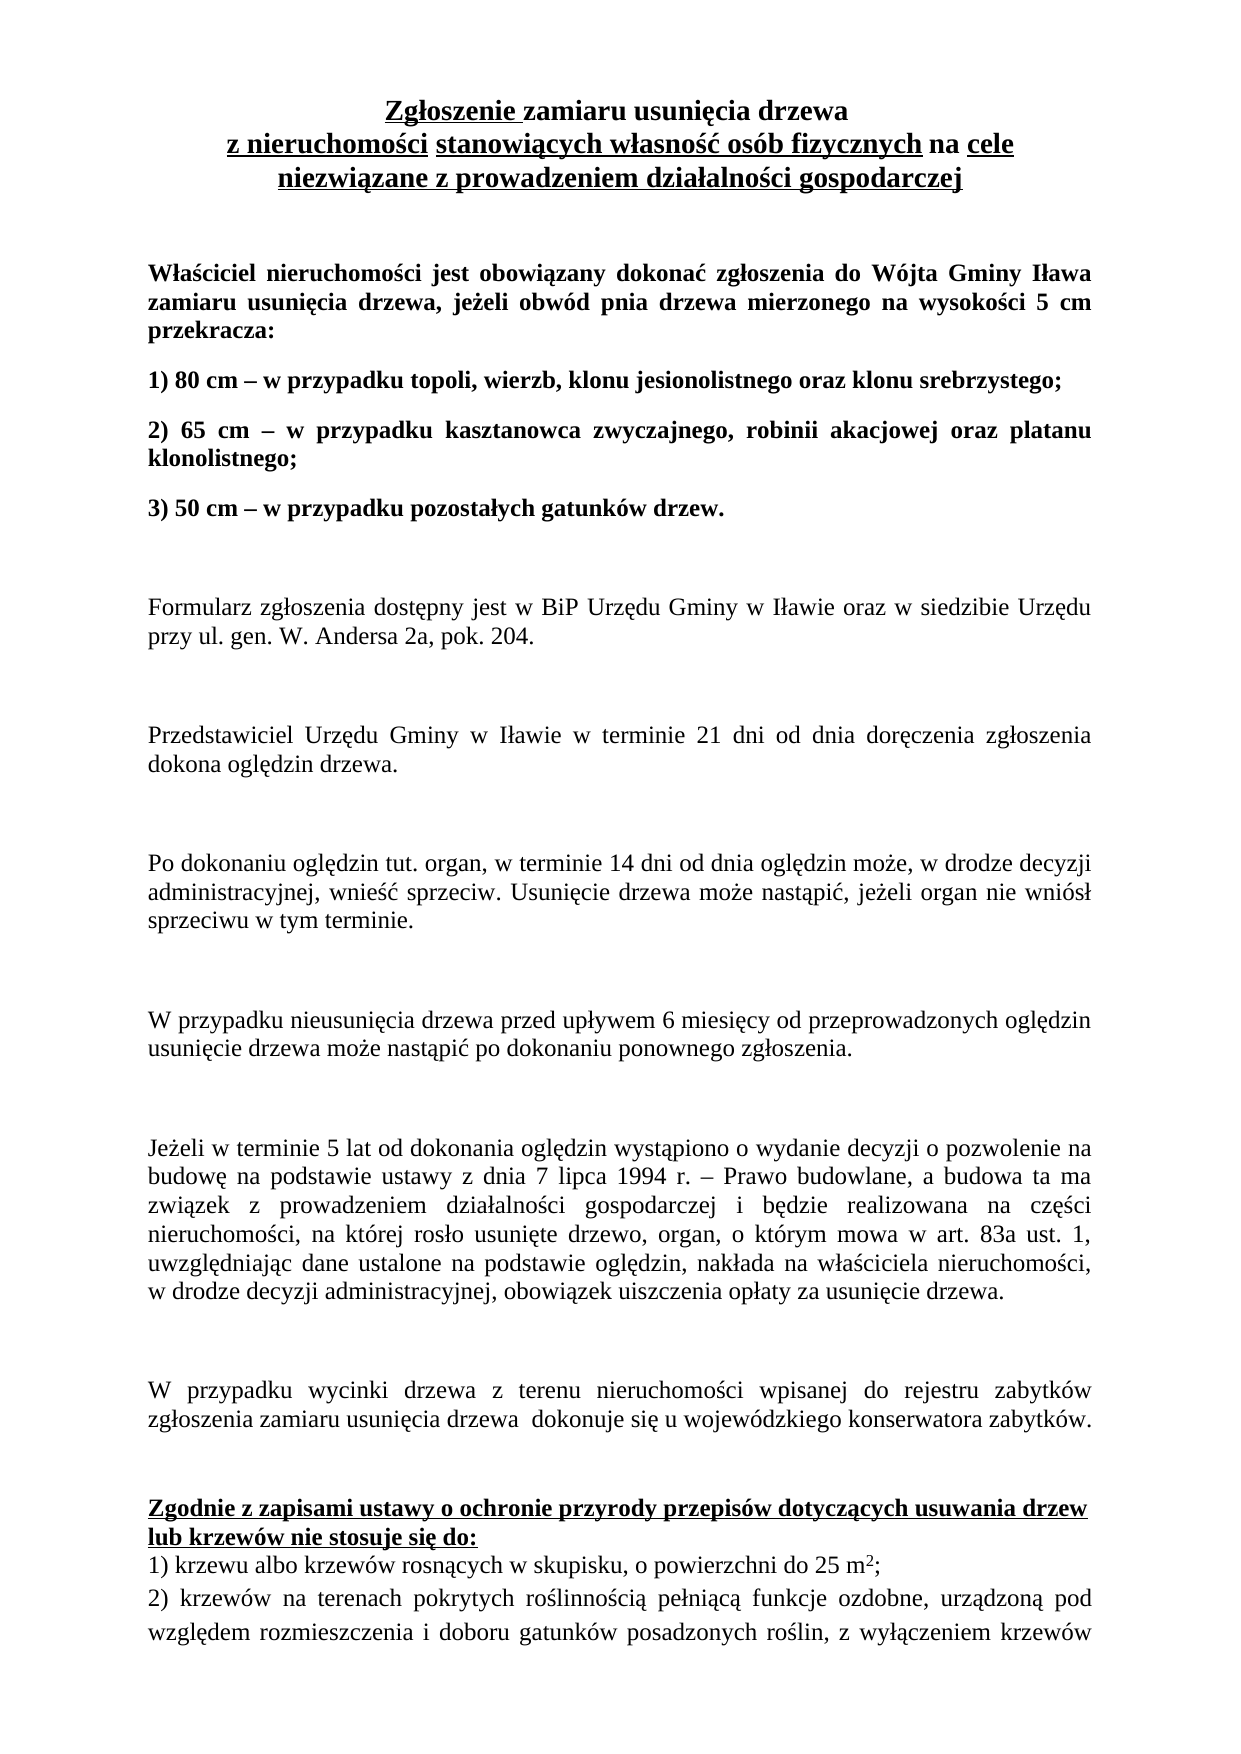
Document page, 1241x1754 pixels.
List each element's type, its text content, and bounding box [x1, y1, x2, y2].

text W przypadku wycinki drzewa z terenu nieruchomości wpisanej do rejestru zabytków zgłoszenia zamiaru usunięcia drzewa dokonuje się u wojewódzkiego konserwatora zabytków. [148, 1376, 1092, 1433]
text 1) krzewu albo krzewów rosnących w skupisku, o powierzchni do 25 m2; [148, 1551, 1092, 1579]
text Przedstawiciel Urzędu Gminy w Iławie w terminie 21 dni od dnia doręczenia zgłoszenia dokona oględzin drzewa. [148, 720, 1092, 778]
text Właściciel nieruchomości jest obowiązany dokonać zgłoszenia do Wójta Gminy Iława zamiaru usunięcia drzewa, jeżeli obwód pnia drzewa mierzonego na wysokości 5 cm przekracza: [148, 258, 1092, 344]
text 3) 50 cm – w przypadku pozostałych gatunków drzew. [148, 493, 1092, 522]
text z nieruchomości stanowiących własność osób fizycznych na cele niezwiązane z prowadzeniem działalności gospodarczej [148, 126, 1092, 193]
text 2) krzewów na terenach pokrytych roślinnością pełniącą funkcje ozdobne, urządzoną pod względem rozmieszczenia i doboru gatunków posadzonych roślin, z wyłączeniem krzewów [148, 1583, 1092, 1645]
text Zgłoszenie zamiaru usunięcia drzewa [148, 93, 1092, 126]
text W przypadku nieusunięcia drzewa przed upływem 6 miesięcy od przeprowadzonych oględzin usunięcie drzewa może nastąpić po dokonaniu ponownego zgłoszenia. [148, 1005, 1092, 1062]
text Zgodnie z zapisami ustawy o ochronie przyrody przepisów dotyczących usuwania drzew lub krzewów nie stosuje się do: [148, 1493, 1092, 1551]
text 2) 65 cm – w przypadku kasztanowca zwyczajnego, robinii akacjowej oraz platanu klonolistnego; [148, 415, 1092, 472]
text Jeżeli w terminie 5 lat od dokonania oględzin wystąpiono o wydanie decyzji o pozwolenie na budowę na podstawie ustawy z dnia 7 lipca 1994 r. – Prawo budowlane, a budowa ta ma związek z prowadzeniem działalności gospodarczej i będzie realizowana na części nieruchomości, na której rosło usunięte drzewo, organ, o którym mowa w art. 83a ust. 1, uwzględniając dane ustalone na podstawie oględzin, nakłada na właściciela nieruchomości, w drodze decyzji administracyjnej, obowiązek uiszczenia opłaty za usunięcie drzewa. [148, 1133, 1092, 1305]
text 1) 80 cm – w przypadku topoli, wierzb, klonu jesionolistnego oraz klonu srebrzystego; [148, 365, 1092, 394]
text Formularz zgłoszenia dostępny jest w BiP Urzędu Gminy w Iławie oraz w siedzibie Urzędu przy ul. gen. W. Andersa 2a, pok. 204. [148, 592, 1092, 650]
text Po dokonaniu oględzin tut. organ, w terminie 14 dni od dnia oględzin może, w drodze decyzji administracyjnej, wnieść sprzeciw. Usunięcie drzewa może nastąpić, jeżeli organ nie wniósł sprzeciwu w tym terminie. [148, 848, 1092, 934]
